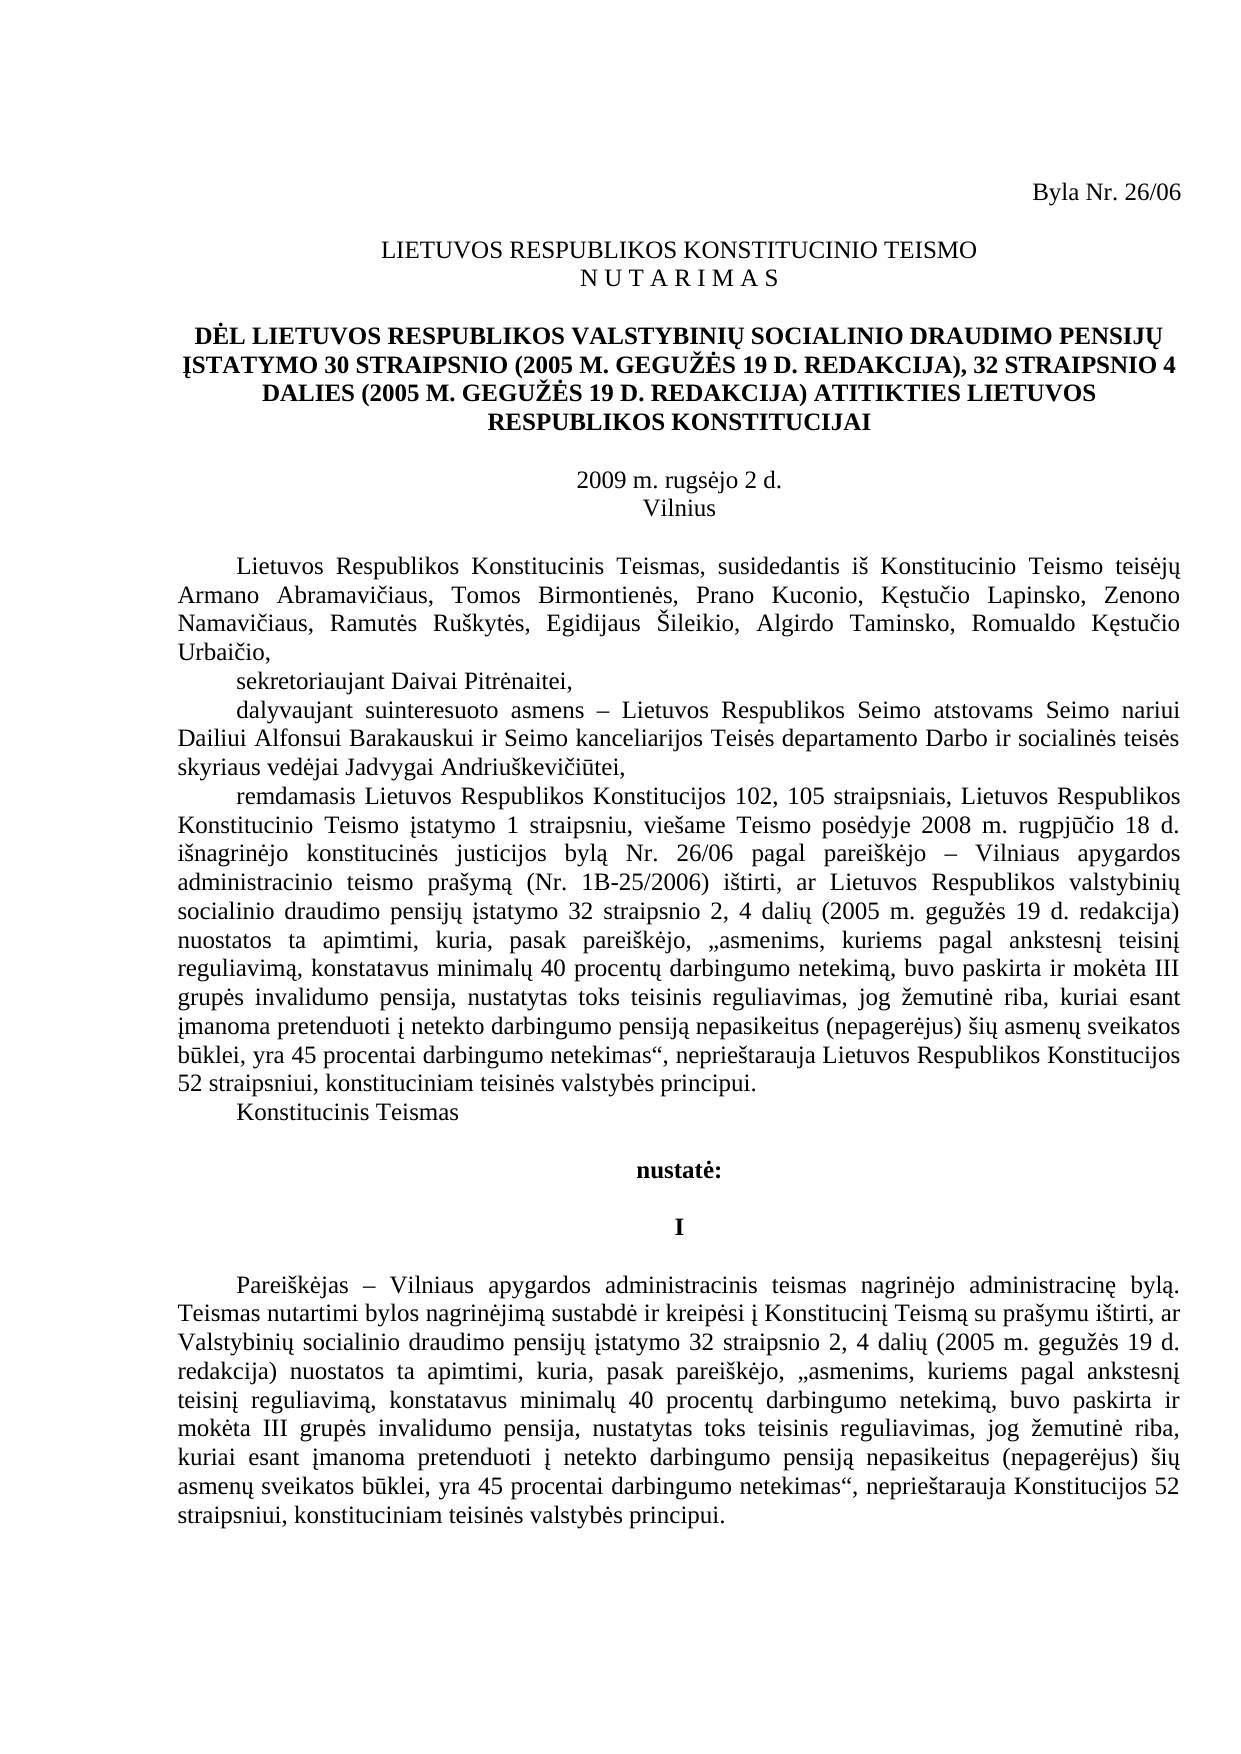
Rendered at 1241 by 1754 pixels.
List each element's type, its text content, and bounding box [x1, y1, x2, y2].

text Pareiškėjas – Vilniaus apygardos administracinis teismas nagrinėjo administracinę bylą. Teismas nutartimi bylos nagrinėjimą sustabdė ir kreipėsi į Konstitucinį Teismą su prašymu ištirti, ar Valstybinių socialinio draudimo pensijų įstatymo 32 straipsnio 2, 4 dalių (2005 m. gegužės 19 d. redakcija) nuostatos ta apimtimi, kuria, pasak pareiškėjo, „asmenims, kuriems pagal ankstesnį teisinį reguliavimą, konstatavus minimalų 40 procentų darbingumo netekimą, buvo paskirta ir mokėta III grupės invalidumo pensija, nustatytas toks teisinis reguliavimas, jog žemutinė riba, kuriai esant įmanoma pretenduoti į netekto darbingumo pensiją nepasikeitus (nepagerėjus) šių asmenų sveikatos būklei, yra 45 procentai darbingumo netekimas“, neprieštarauja Konstitucijos 52 straipsniui, konstituciniam teisinės valstybės principui. [177, 1270, 1181, 1528]
text nustatė: [177, 1155, 1181, 1183]
text sekretoriaujant Daivai Pitrėnaitei, [177, 666, 1181, 695]
text Byla Nr. 26/06 [177, 177, 1181, 206]
text Vilnius [177, 493, 1181, 522]
text NUTARIMAS [177, 263, 1181, 292]
text Konstitucinis Teismas [177, 1097, 1181, 1126]
text I [177, 1212, 1181, 1241]
text dalyvaujant suinteresuoto asmens – Lietuvos Respublikos Seimo atstovams Seimo nariui Dailiui Alfonsui Barakauskui ir Seimo kanceliarijos Teisės departamento Darbo ir socialinės teisės skyriaus vedėjai Jadvygai Andriuškevičiūtei, [177, 695, 1181, 781]
text DĖL LIETUVOS RESPUBLIKOS VALSTYBINIŲ SOCIALINIO DRAUDIMO PENSIJŲ ĮSTATYMO 30 STRAIPSNIO (2005 m. GEGUŽĖS 19 d. REDAKCIJA), 32 STRAIPSNIO 4 DALIES (2005 m. GEGUŽĖS 19 d. REDAKCIJA) ATITIKTIES LIETUVOS RESPUBLIKOS KONSTITUCIJAI [177, 321, 1181, 436]
text LIETUVOS RESPUBLIKOS KONSTITUCINIO TEISMO [177, 235, 1181, 263]
text remdamasis Lietuvos Respublikos Konstitucijos 102, 105 straipsniais, Lietuvos Respublikos Konstitucinio Teismo įstatymo 1 straipsniu, viešame Teismo posėdyje 2008 m. rugpjūčio 18 d. išnagrinėjo konstitucinės justicijos bylą Nr. 26/06 pagal pareiškėjo – Vilniaus apygardos administracinio teismo prašymą (Nr. 1B-25/2006) ištirti, ar Lietuvos Respublikos valstybinių socialinio draudimo pensijų įstatymo 32 straipsnio 2, 4 dalių (2005 m. gegužės 19 d. redakcija) nuostatos ta apimtimi, kuria, pasak pareiškėjo, „asmenims, kuriems pagal ankstesnį teisinį reguliavimą, konstatavus minimalų 40 procentų darbingumo netekimą, buvo paskirta ir mokėta III grupės invalidumo pensija, nustatytas toks teisinis reguliavimas, jog žemutinė riba, kuriai esant įmanoma pretenduoti į netekto darbingumo pensiją nepasikeitus (nepagerėjus) šių asmenų sveikatos būklei, yra 45 procentai darbingumo netekimas“, neprieštarauja Lietuvos Respublikos Konstitucijos 52 straipsniui, konstituciniam teisinės valstybės principui. [177, 781, 1181, 1097]
text Lietuvos Respublikos Konstitucinis Teismas, susidedantis iš Konstitucinio Teismo teisėjų Armano Abramavičiaus, Tomos Birmontienės, Prano Kuconio, Kęstučio Lapinsko, Zenono Namavičiaus, Ramutės Ruškytės, Egidijaus Šileikio, Algirdo Taminsko, Romualdo Kęstučio Urbaičio, [177, 551, 1181, 666]
text 2009 m. rugsėjo 2 d. [177, 465, 1181, 493]
